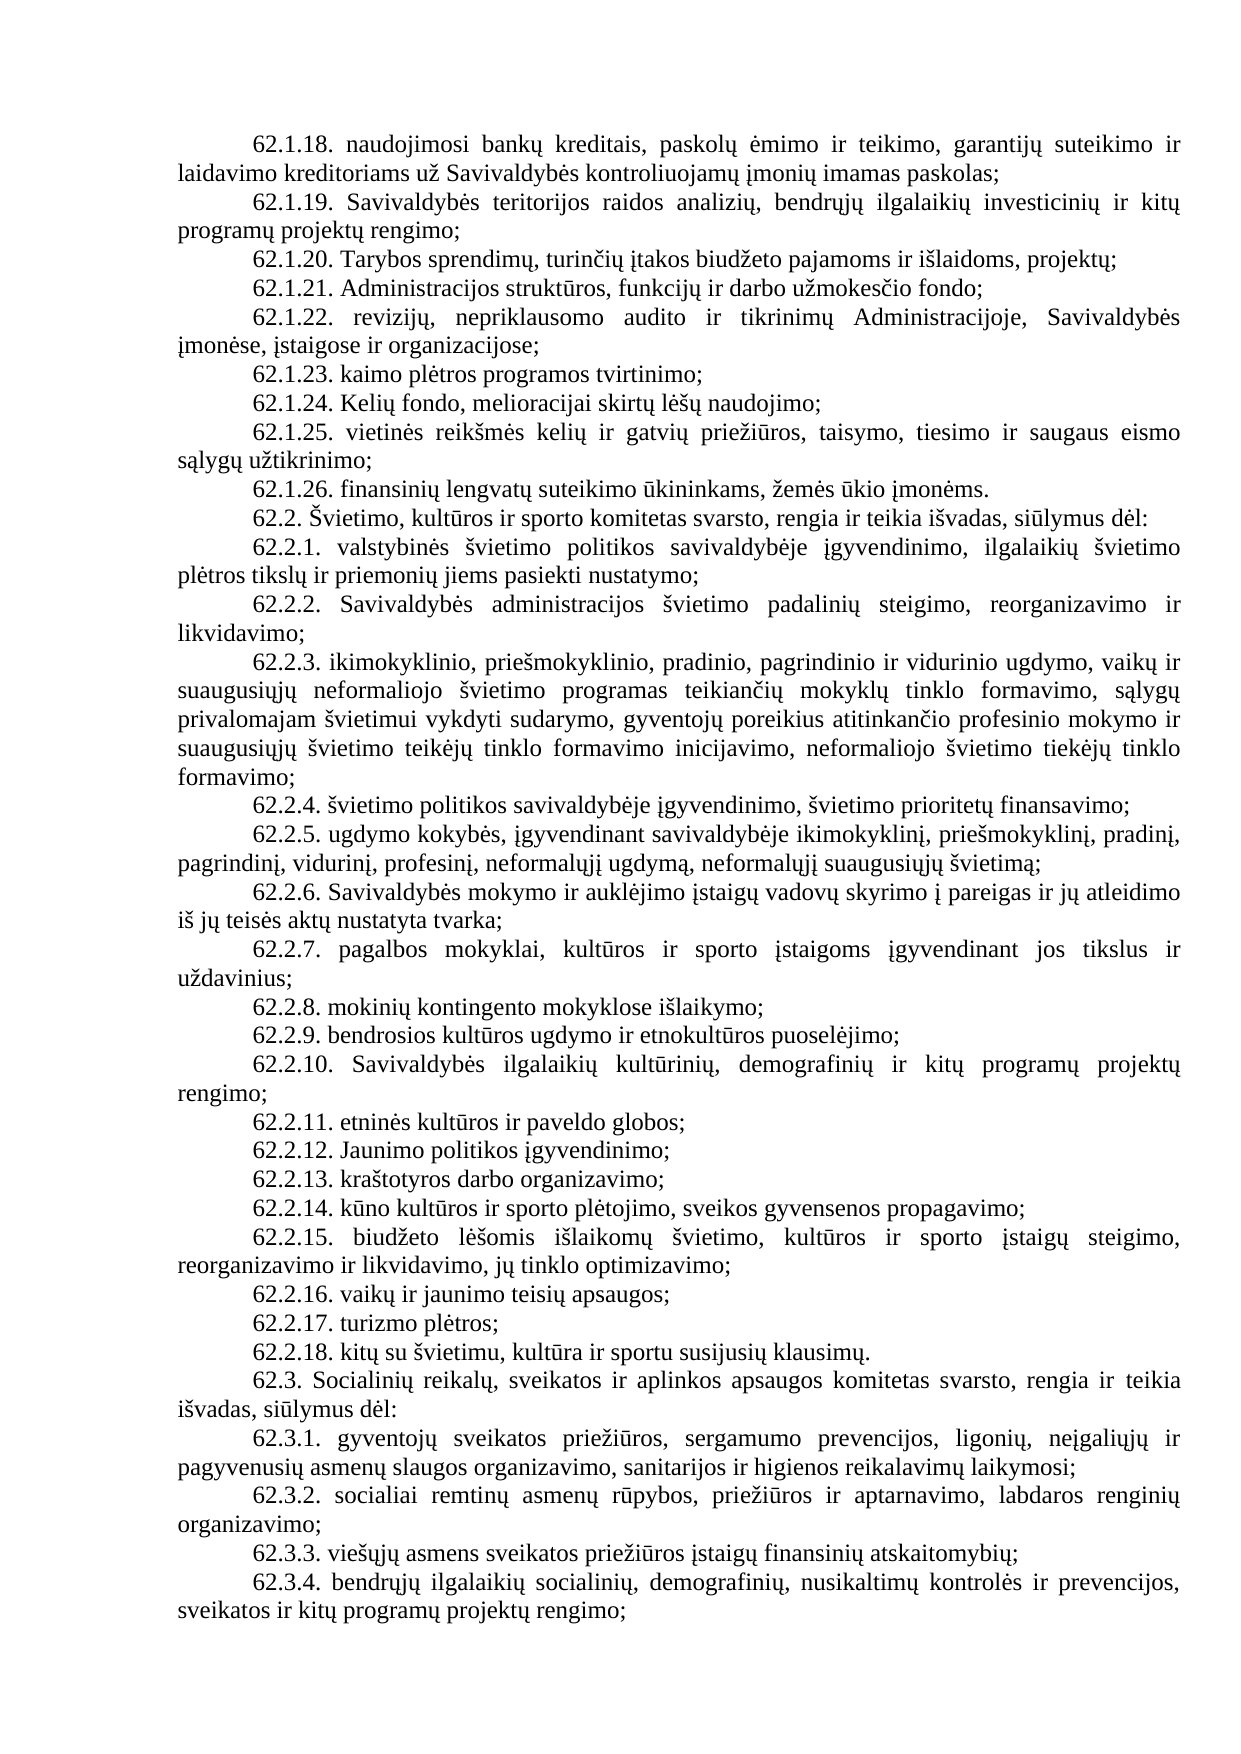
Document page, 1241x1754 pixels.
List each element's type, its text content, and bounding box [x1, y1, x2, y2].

text 62.2.6. Savivaldybės mokymo ir auklėjimo įstaigų vadovų skyrimo į pareigas ir jų atleidimo iš jų teisės aktų nustatyta tvarka; [177, 877, 1181, 934]
text 62.2.2. Savivaldybės administracijos švietimo padalinių steigimo, reorganizavimo ir likvidavimo; [177, 589, 1181, 647]
text 62.2.14. kūno kultūros ir sporto plėtojimo, sveikos gyvensenos propagavimo; [177, 1193, 1181, 1222]
text 62.2.4. švietimo politikos savivaldybėje įgyvendinimo, švietimo prioritetų finansavimo; [177, 790, 1181, 819]
text 62.2.8. mokinių kontingento mokyklose išlaikymo; [177, 992, 1181, 1020]
text 62.2.1. valstybinės švietimo politikos savivaldybėje įgyvendinimo, ilgalaikių švietimo plėtros tikslų ir priemonių jiems pasiekti nustatymo; [177, 532, 1181, 589]
text 62.2.3. ikimokyklinio, priešmokyklinio, pradinio, pagrindinio ir vidurinio ugdymo, vaikų ir suaugusiųjų neformaliojo švietimo programas teikiančių mokyklų tinklo formavimo, sąlygų privalomajam švietimui vykdyti sudarymo, gyventojų poreikius atitinkančio profesinio mokymo ir suaugusiųjų švietimo teikėjų tinklo formavimo inicijavimo, neformaliojo švietimo tiekėjų tinklo formavimo; [177, 647, 1181, 790]
text 62.2.12. Jaunimo politikos įgyvendinimo; [177, 1135, 1181, 1164]
text 62.1.23. kaimo plėtros programos tvirtinimo; [177, 359, 1181, 388]
text 62.1.26. finansinių lengvatų suteikimo ūkininkams, žemės ūkio įmonėms. [177, 474, 1181, 503]
text 62.2.7. pagalbos mokyklai, kultūros ir sporto įstaigoms įgyvendinant jos tikslus ir uždavinius; [177, 934, 1181, 992]
text 62.1.18. naudojimosi bankų kreditais, paskolų ėmimo ir teikimo, garantijų suteikimo ir laidavimo kreditoriams už Savivaldybės kontroliuojamų įmonių imamas paskolas; [177, 129, 1181, 187]
text 62.3.4. bendrųjų ilgalaikių socialinių, demografinių, nusikaltimų kontrolės ir prevencijos, sveikatos ir kitų programų projektų rengimo; [177, 1567, 1181, 1624]
text 62.3.1. gyventojų sveikatos priežiūros, sergamumo prevencijos, ligonių, neįgaliųjų ir pagyvenusių asmenų slaugos organizavimo, sanitarijos ir higienos reikalavimų laikymosi; [177, 1423, 1181, 1480]
text 62.1.24. Kelių fondo, melioracijai skirtų lėšų naudojimo; [177, 388, 1181, 417]
text 62.2.15. biudžeto lėšomis išlaikomų švietimo, kultūros ir sporto įstaigų steigimo, reorganizavimo ir likvidavimo, jų tinklo optimizavimo; [177, 1222, 1181, 1279]
text 62.2. Švietimo, kultūros ir sporto komitetas svarsto, rengia ir teikia išvadas, siūlymus dėl: [177, 503, 1181, 532]
text 62.2.10. Savivaldybės ilgalaikių kultūrinių, demografinių ir kitų programų projektų rengimo; [177, 1049, 1181, 1107]
text 62.1.25. vietinės reikšmės kelių ir gatvių priežiūros, taisymo, tiesimo ir saugaus eismo sąlygų užtikrinimo; [177, 417, 1181, 474]
text 62.2.16. vaikų ir jaunimo teisių apsaugos; [177, 1279, 1181, 1308]
text 62.2.13. kraštotyros darbo organizavimo; [177, 1164, 1181, 1193]
text 62.3. Socialinių reikalų, sveikatos ir aplinkos apsaugos komitetas svarsto, rengia ir teikia išvadas, siūlymus dėl: [177, 1365, 1181, 1423]
text 62.2.17. turizmo plėtros; [177, 1308, 1181, 1337]
text 62.2.11. etninės kultūros ir paveldo globos; [177, 1107, 1181, 1135]
text 62.3.3. viešųjų asmens sveikatos priežiūros įstaigų finansinių atskaitomybių; [177, 1538, 1181, 1567]
text 62.3.2. socialiai remtinų asmenų rūpybos, priežiūros ir aptarnavimo, labdaros renginių organizavimo; [177, 1480, 1181, 1538]
text 62.1.19. Savivaldybės teritorijos raidos analizių, bendrųjų ilgalaikių investicinių ir kitų programų projektų rengimo; [177, 187, 1181, 244]
text 62.2.9. bendrosios kultūros ugdymo ir etnokultūros puoselėjimo; [177, 1020, 1181, 1049]
text 62.2.5. ugdymo kokybės, įgyvendinant savivaldybėje ikimokyklinį, priešmokyklinį, pradinį, pagrindinį, vidurinį, profesinį, neformalųjį ugdymą, neformalųjį suaugusiųjų švietimą; [177, 819, 1181, 877]
text 62.1.20. Tarybos sprendimų, turinčių įtakos biudžeto pajamoms ir išlaidoms, projektų; [177, 244, 1181, 273]
text 62.2.18. kitų su švietimu, kultūra ir sportu susijusių klausimų. [177, 1337, 1181, 1365]
text 62.1.22. revizijų, nepriklausomo audito ir tikrinimų Administracijoje, Savivaldybės įmonėse, įstaigose ir organizacijose; [177, 302, 1181, 359]
text 62.1.21. Administracijos struktūros, funkcijų ir darbo užmokesčio fondo; [177, 273, 1181, 302]
